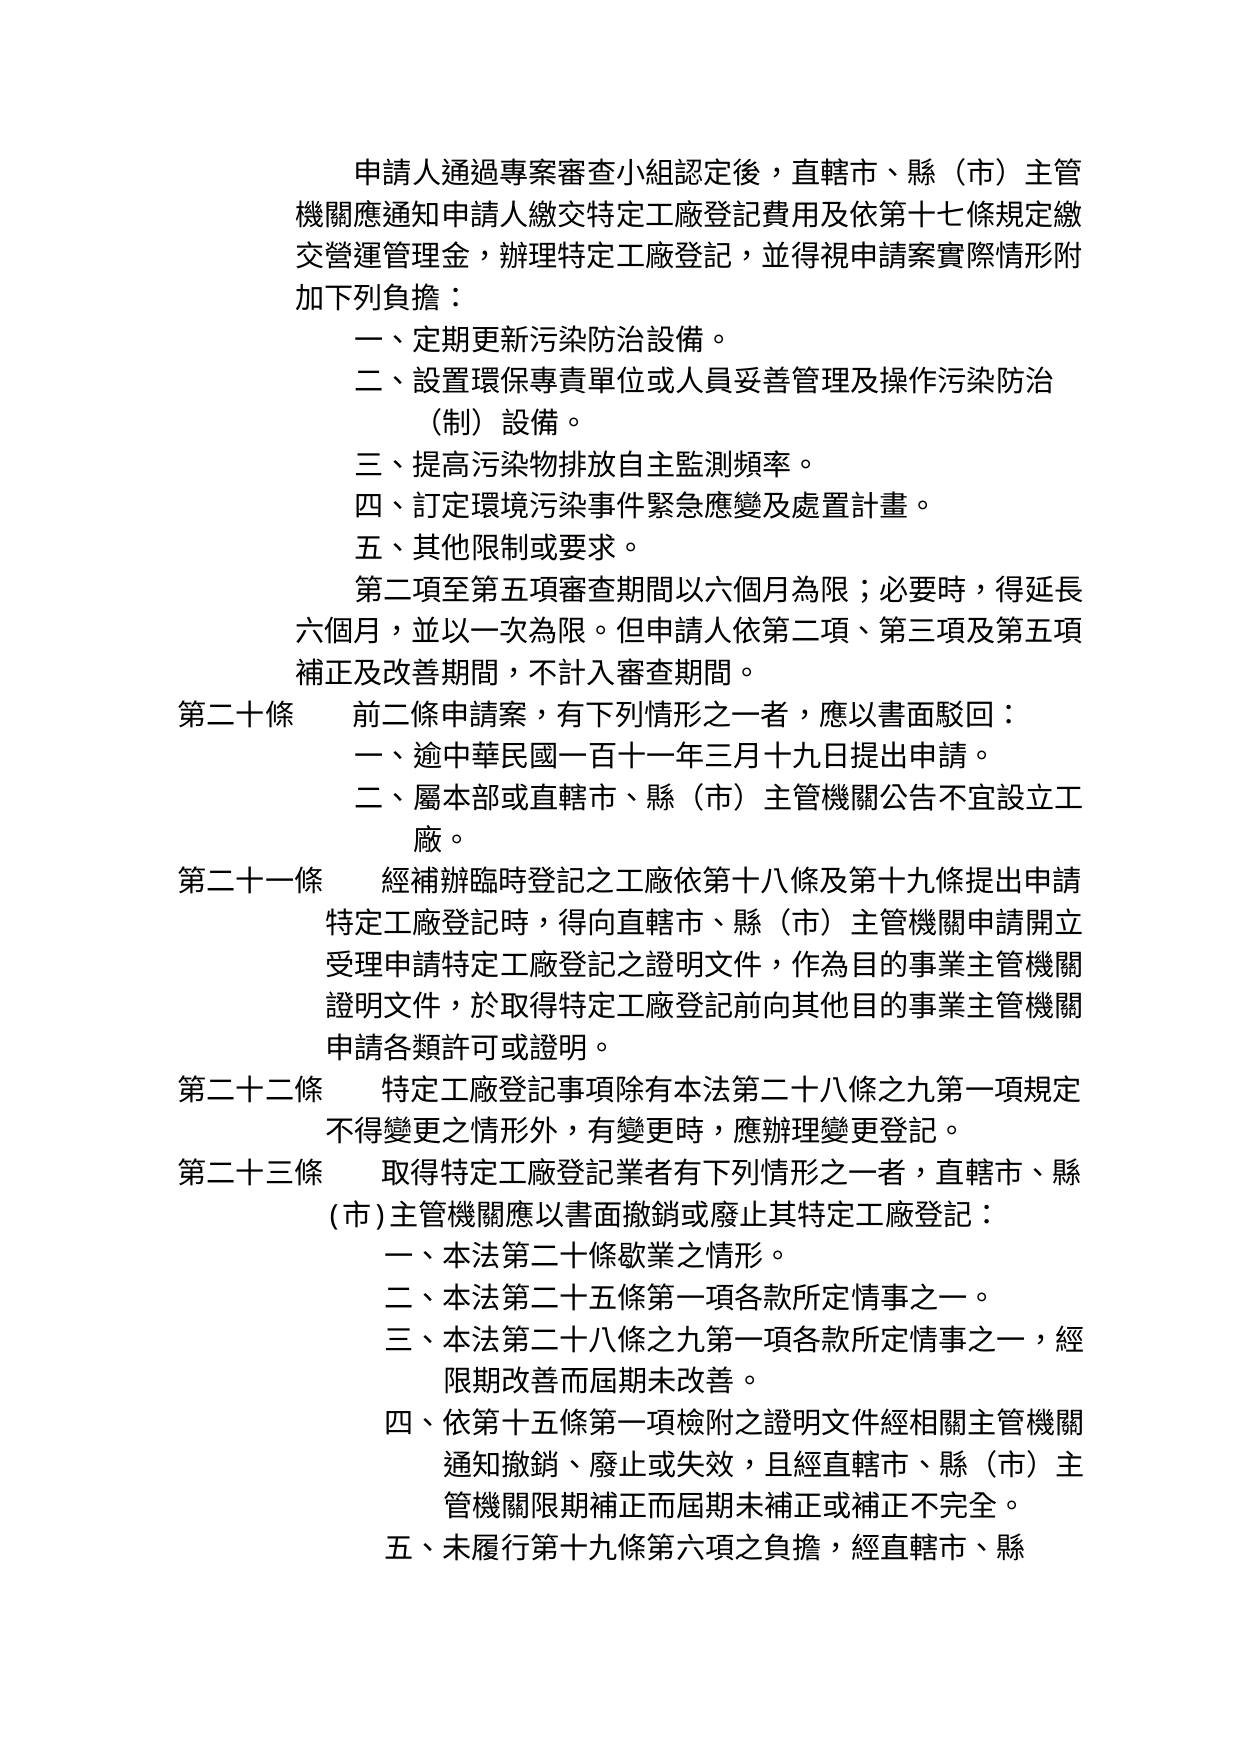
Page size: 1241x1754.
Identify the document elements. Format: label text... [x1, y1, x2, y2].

text 二、屬本部或直轄市、縣（市）主管機關公告不宜設立工廠。 [354, 775, 1092, 858]
text 五、其他限制或要求。 [354, 525, 1092, 567]
text 四、依第十五條第一項檢附之證明文件經相關主管機關通知撤銷、廢止或失效，且經直轄市、縣（市）主管機關限期補正而屆期未補正或補正不完全。 [384, 1400, 1092, 1525]
text 第二十三條 取得特定工廠登記業者有下列情形之一者，直轄市、縣(市)主管機關應以書面撤銷或廢止其特定工廠登記： [177, 1150, 1092, 1233]
text 三、提高污染物排放自主監測頻率。 [354, 442, 1092, 483]
text 二、本法第二十五條第一項各款所定情事之一。 [384, 1275, 1092, 1317]
text 一、本法第二十條歇業之情形。 [384, 1233, 1092, 1275]
text 第二項至第五項審查期間以六個月為限；必要時，得延長六個月，並以一次為限。但申請人依第二項、第三項及第五項補正及改善期間，不計入審查期間。 [295, 567, 1092, 692]
text 五、未履行第十九條第六項之負擔，經直轄市、縣 [384, 1525, 1092, 1567]
text 一、定期更新污染防治設備。 [354, 317, 1092, 358]
text 四、訂定環境污染事件緊急應變及處置計畫。 [354, 483, 1092, 525]
text 一、逾中華民國一百十一年三月十九日提出申請。 [354, 733, 1092, 775]
text 第二十一條 經補辦臨時登記之工廠依第十八條及第十九條提出申請特定工廠登記時，得向直轄市、縣（市）主管機關申請開立受理申請特定工廠登記之證明文件，作為目的事業主管機關證明文件，於取得特定工廠登記前向其他目的事業主管機關申請各類許可或證明。 [177, 858, 1092, 1067]
text 三、本法第二十八條之九第一項各款所定情事之一，經限期改善而屆期未改善。 [384, 1317, 1092, 1400]
text 申請人通過專案審查小組認定後，直轄市、縣（市）主管機關應通知申請人繳交特定工廠登記費用及依第十七條規定繳交營運管理金，辦理特定工廠登記，並得視申請案實際情形附加下列負擔： [295, 150, 1092, 317]
text 二、設置環保專責單位或人員妥善管理及操作污染防治（制）設備。 [354, 358, 1092, 442]
text 第二十二條 特定工廠登記事項除有本法第二十八條之九第一項規定不得變更之情形外，有變更時，應辦理變更登記。 [177, 1067, 1092, 1150]
text 第二十條 前二條申請案，有下列情形之一者，應以書面駁回： [177, 692, 1092, 733]
